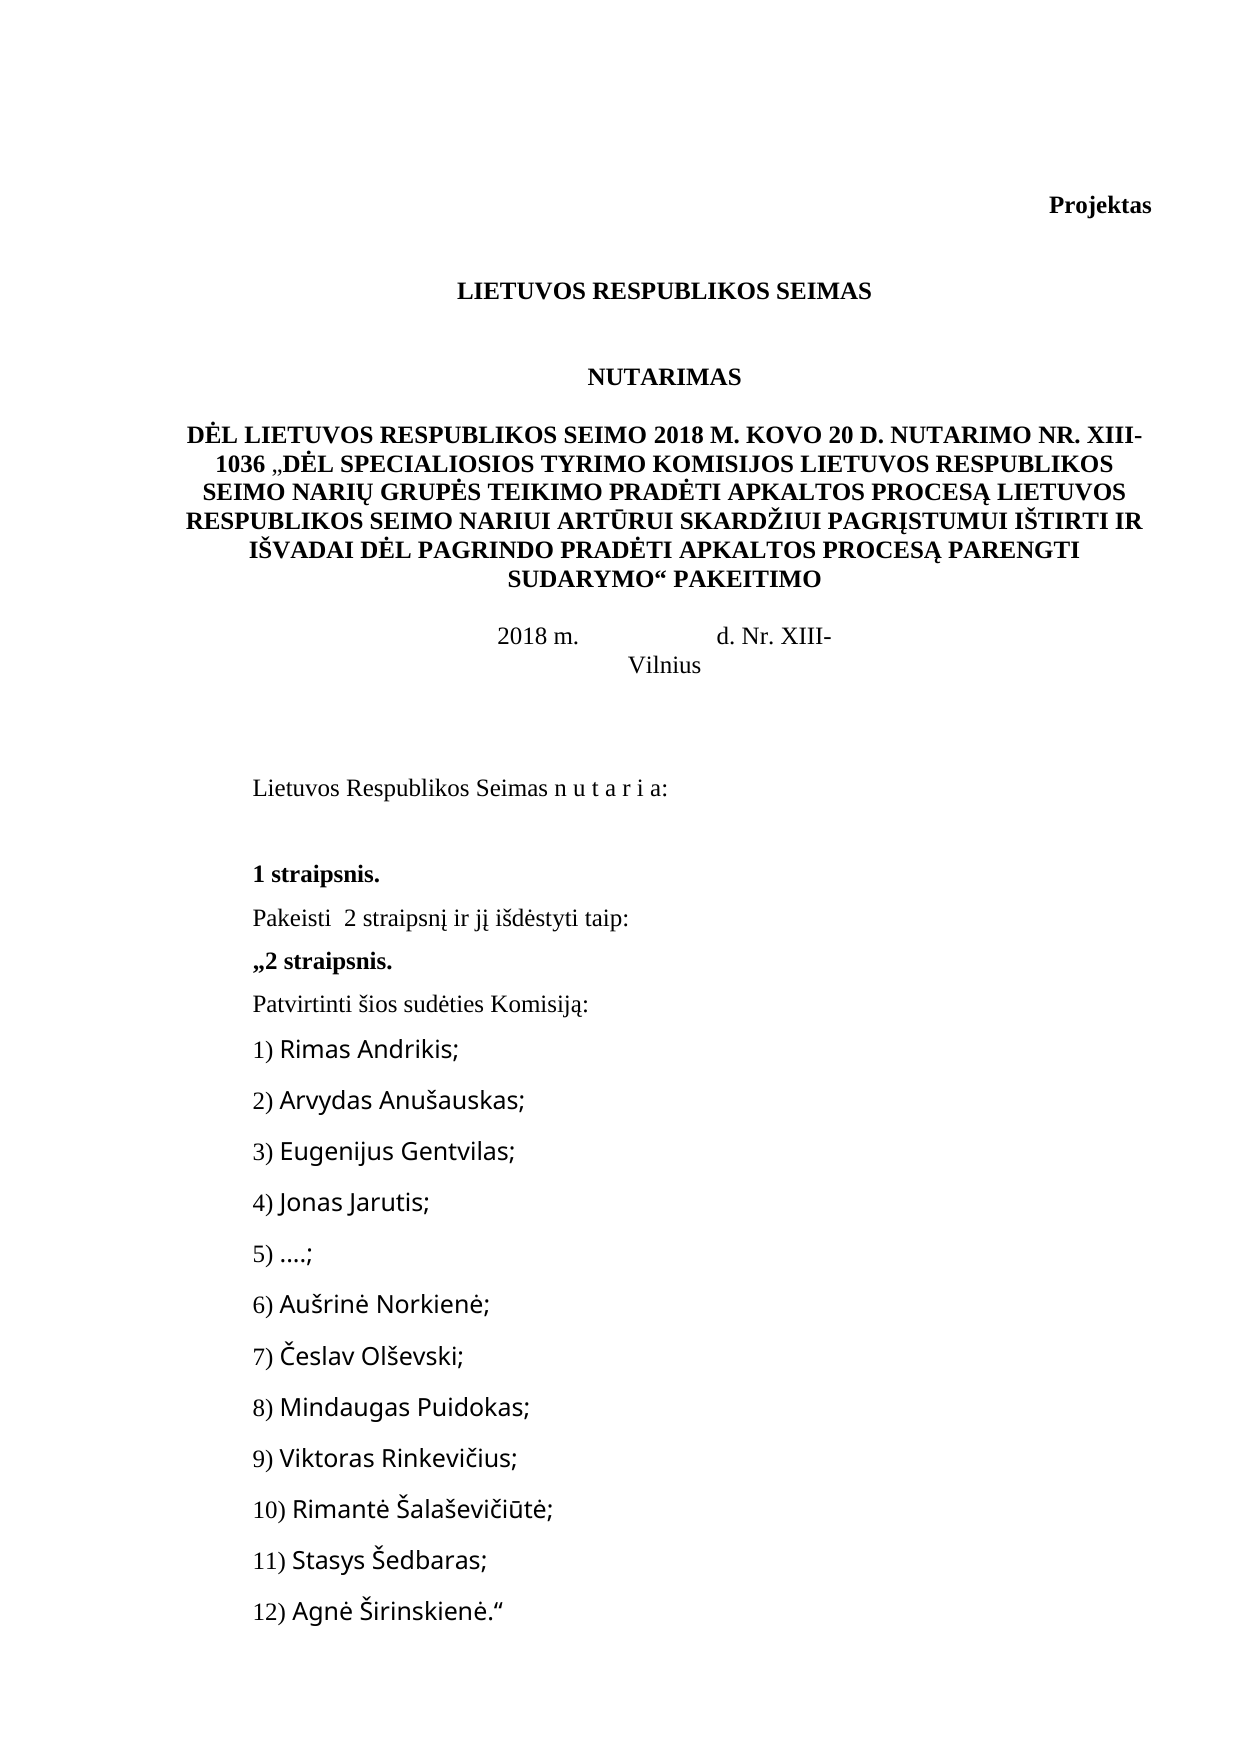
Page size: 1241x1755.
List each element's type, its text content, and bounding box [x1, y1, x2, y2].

text LIETUVOS RESPUBLIKOS SEIMAS [177, 276, 1152, 305]
text Pakeisti 2 straipsnį ir jį išdėstyti taip: [177, 903, 1152, 931]
text Lietuvos Respublikos Seimas n u t a r i a: [177, 773, 1152, 802]
text 10) Rimantė Šalaševičiūtė; [177, 1491, 1152, 1525]
text 6) Aušrinė Norkienė; [177, 1287, 1152, 1321]
text Patvirtinti šios sudėties Komisiją: [177, 989, 1152, 1018]
text 1) Rimas Andrikis; [177, 1032, 1152, 1066]
text 8) Mindaugas Puidokas; [177, 1389, 1152, 1423]
text 9) Viktoras Rinkevičius; [177, 1440, 1152, 1474]
text 7) Česlav Olševski; [177, 1338, 1152, 1372]
text 5) ....; [177, 1236, 1152, 1270]
text DĖL LIETUVOS RESPUBLIKOS SEIMO 2018 M. KOVO 20 D. NUTARIMO NR. XIII-1036 „dėl SPECIALIOSIOS TYRIMO KOMISIJOS LIETUVOS RESPUBLIKOS SEIMO NARIŲ GRUPĖS TEIKIMO PRADĖTI APKALTOS PROCESĄ LIETUVOS RESPUBLIKOS SEIMO NARIUI ARTŪRUI SKARDŽIUI PAGRĮSTUMUI IŠTIRTI IR IŠVADAI DĖL PAGRINDO PRADĖTI APKALTOS PROCESĄ PARENGTI SUDARYMO“ PAKEITIMO [177, 420, 1152, 592]
text 2018 m. d. Nr. XIII- [177, 621, 1152, 650]
text „2 straipsnis. [177, 946, 1152, 974]
text 11) Stasys Šedbaras; [177, 1542, 1152, 1576]
text NUTARIMAS [177, 362, 1152, 391]
text 12) Agnė Širinskienė.“ [177, 1593, 1152, 1627]
text 2) Arvydas Anušauskas; [177, 1083, 1152, 1117]
text Projektas [177, 190, 1152, 219]
text 4) Jonas Jarutis; [177, 1185, 1152, 1219]
text 1 straipsnis. [177, 859, 1152, 888]
text Vilnius [177, 650, 1152, 679]
text 3) Eugenijus Gentvilas; [177, 1134, 1152, 1168]
